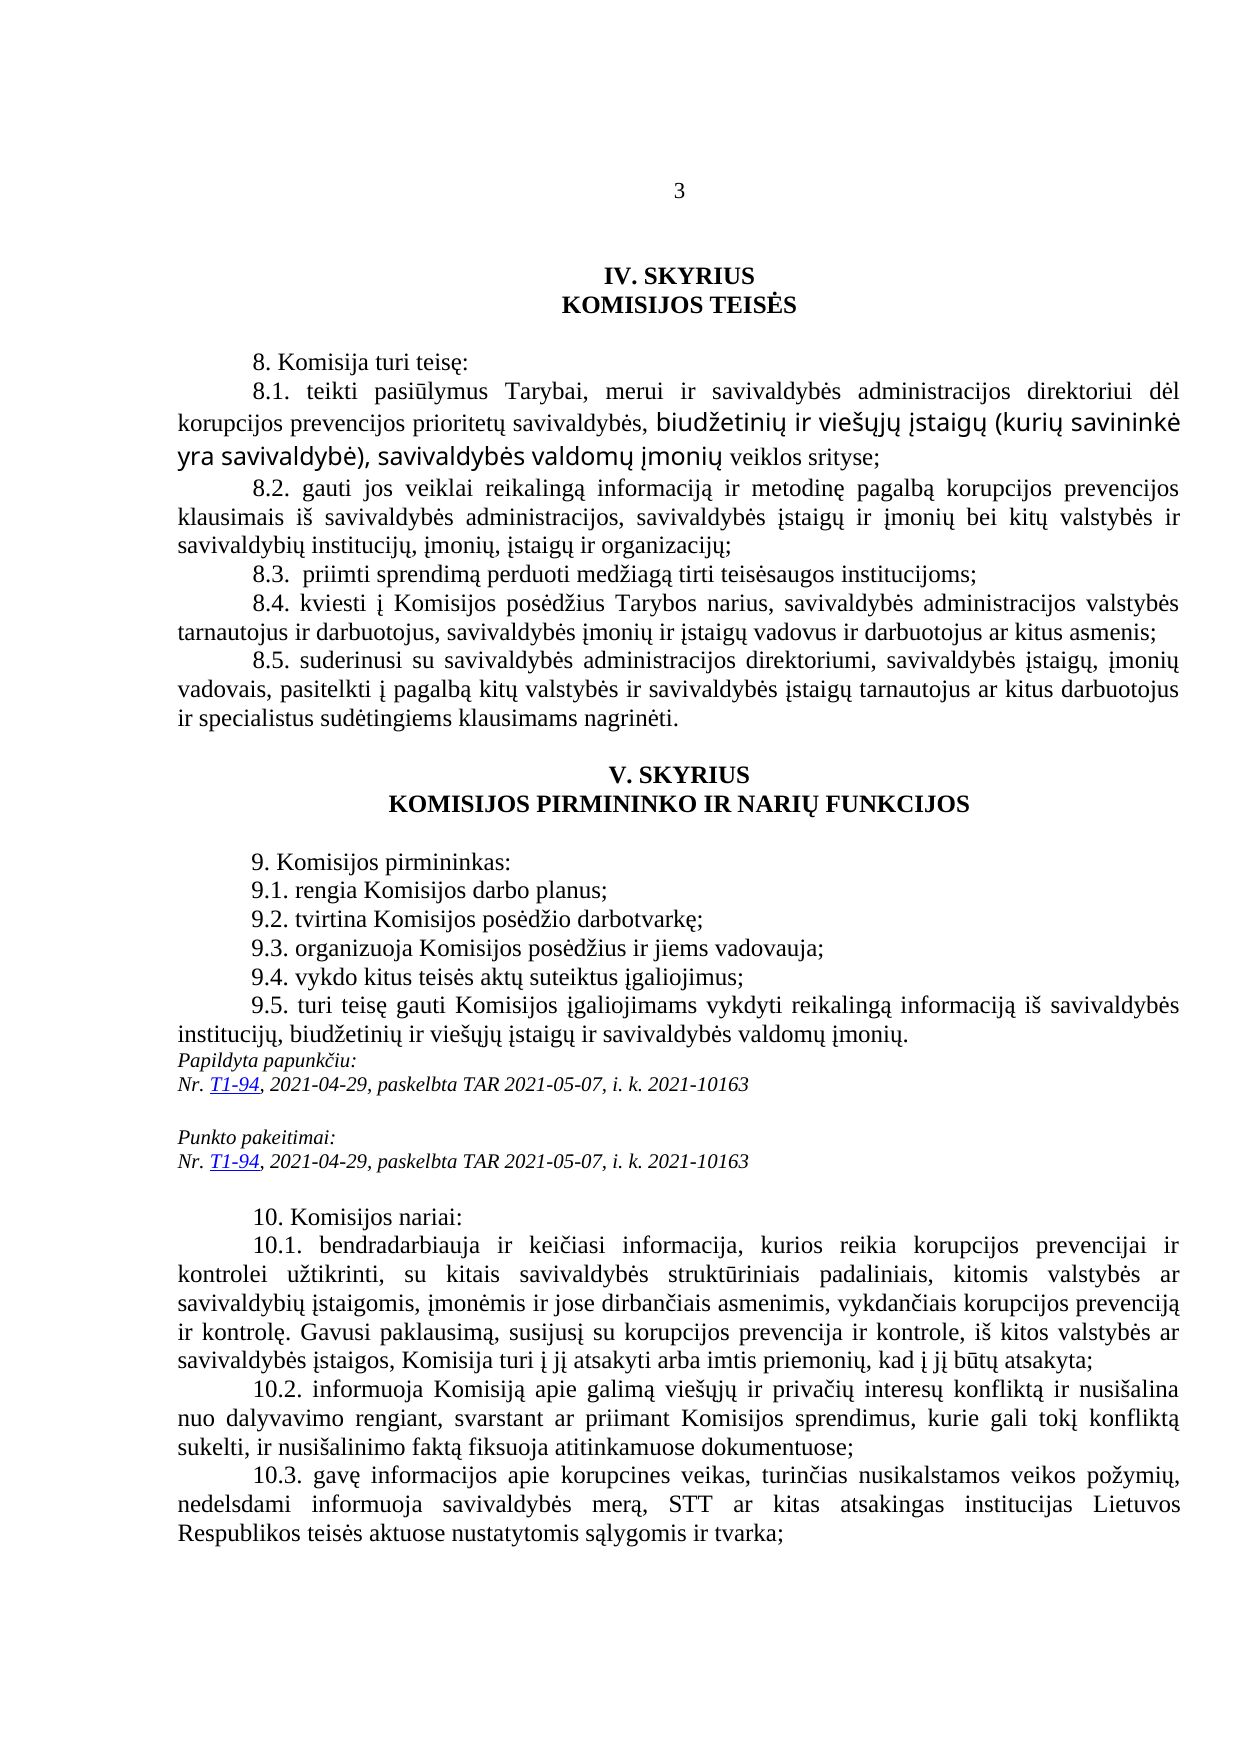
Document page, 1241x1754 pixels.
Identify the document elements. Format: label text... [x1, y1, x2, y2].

text Punkto pakeitimai: [177, 1125, 1181, 1149]
text KOMISIJOS PIRMININKO IR NARIŲ FUNKCIJOS [177, 789, 1181, 818]
text 10. Komisijos nariai: [177, 1202, 1180, 1230]
text 9.4. vykdo kitus teisės aktų suteiktus įgaliojimus; [177, 962, 1181, 990]
text V. SKYRIUS [177, 760, 1181, 789]
text 10.1. bendradarbiauja ir keičiasi informacija, kurios reikia korupcijos prevencijai ir kontrolei užtikrinti, su kitais savivaldybės struktūriniais padaliniais, kitomis valstybės ar savivaldybių įstaigomis, įmonėmis ir jose dirbančiais asmenimis, vykdančiais korupcijos prevenciją ir kontrolę. Gavusi paklausimą, susijusį su korupcijos prevencija ir kontrole, iš kitos valstybės ar savivaldybės įstaigos, Komisija turi į jį atsakyti arba imtis priemonių, kad į jį būtų atsakyta; [177, 1230, 1180, 1374]
text 9.2. tvirtina Komisijos posėdžio darbotvarkę; [177, 904, 1181, 933]
text Nr. T1-94, 2021-04-29, paskelbta TAR 2021-05-07, i. k. 2021-10163 [177, 1072, 1181, 1096]
text 10.2. informuoja Komisiją apie galimą viešųjų ir privačių interesų konfliktą ir nusišalina nuo dalyvavimo rengiant, svarstant ar priimant Komisijos sprendimus, kurie gali tokį konfliktą sukelti, ir nusišalinimo faktą fiksuoja atitinkamuose dokumentuose; [177, 1374, 1180, 1460]
text 9.3. organizuoja Komisijos posėdžius ir jiems vadovauja; [177, 933, 1181, 962]
text IV. SKYRIUS [177, 261, 1181, 290]
text 8.1. teikti pasiūlymus Tarybai, merui ir savivaldybės administracijos direktoriui dėl korupcijos prevencijos prioritetų savivaldybės, biudžetinių ir viešųjų įstaigų (kurių savininkė yra savivaldybė), savivaldybės valdomų įmonių veiklos srityse; [177, 376, 1181, 473]
text 10.3. gavę informacijos apie korupcines veikas, turinčias nusikalstamos veikos požymių, nedelsdami informuoja savivaldybės merą, STT ar kitas atsakingas institucijas Lietuvos Respublikos teisės aktuose nustatytomis sąlygomis ir tvarka; [177, 1460, 1181, 1547]
text 9. Komisijos pirmininkas: [177, 847, 1181, 875]
text KOMISIJOS TEISĖS [177, 290, 1181, 318]
text 8. Komisija turi teisę: [177, 347, 1181, 376]
text 9.5. turi teisę gauti Komisijos įgaliojimams vykdyti reikalingą informaciją iš savivaldybės institucijų, biudžetinių ir viešųjų įstaigų ir savivaldybės valdomų įmonių. [177, 990, 1181, 1048]
text Nr. T1-94, 2021-04-29, paskelbta TAR 2021-05-07, i. k. 2021-10163 [177, 1149, 1181, 1173]
text 8.3. priimti sprendimą perduoti medžiagą tirti teisėsaugos institucijoms; [177, 559, 1181, 588]
text 9.1. rengia Komisijos darbo planus; [177, 875, 1181, 904]
text 8.4. kviesti į Komisijos posėdžius Tarybos narius, savivaldybės administracijos valstybės tarnautojus ir darbuotojus, savivaldybės įmonių ir įstaigų vadovus ir darbuotojus ar kitus asmenis; [177, 588, 1180, 645]
text 8.2. gauti jos veiklai reikalingą informaciją ir metodinę pagalbą korupcijos prevencijos klausimais iš savivaldybės administracijos, savivaldybės įstaigų ir įmonių bei kitų valstybės ir savivaldybių institucijų, įmonių, įstaigų ir organizacijų; [177, 473, 1180, 559]
text 8.5. suderinusi su savivaldybės administracijos direktoriumi, savivaldybės įstaigų, įmonių vadovais, pasitelkti į pagalbą kitų valstybės ir savivaldybės įstaigų tarnautojus ar kitus darbuotojus ir specialistus sudėtingiems klausimams nagrinėti. [177, 645, 1180, 732]
text Papildyta papunkčiu: [177, 1048, 1181, 1072]
